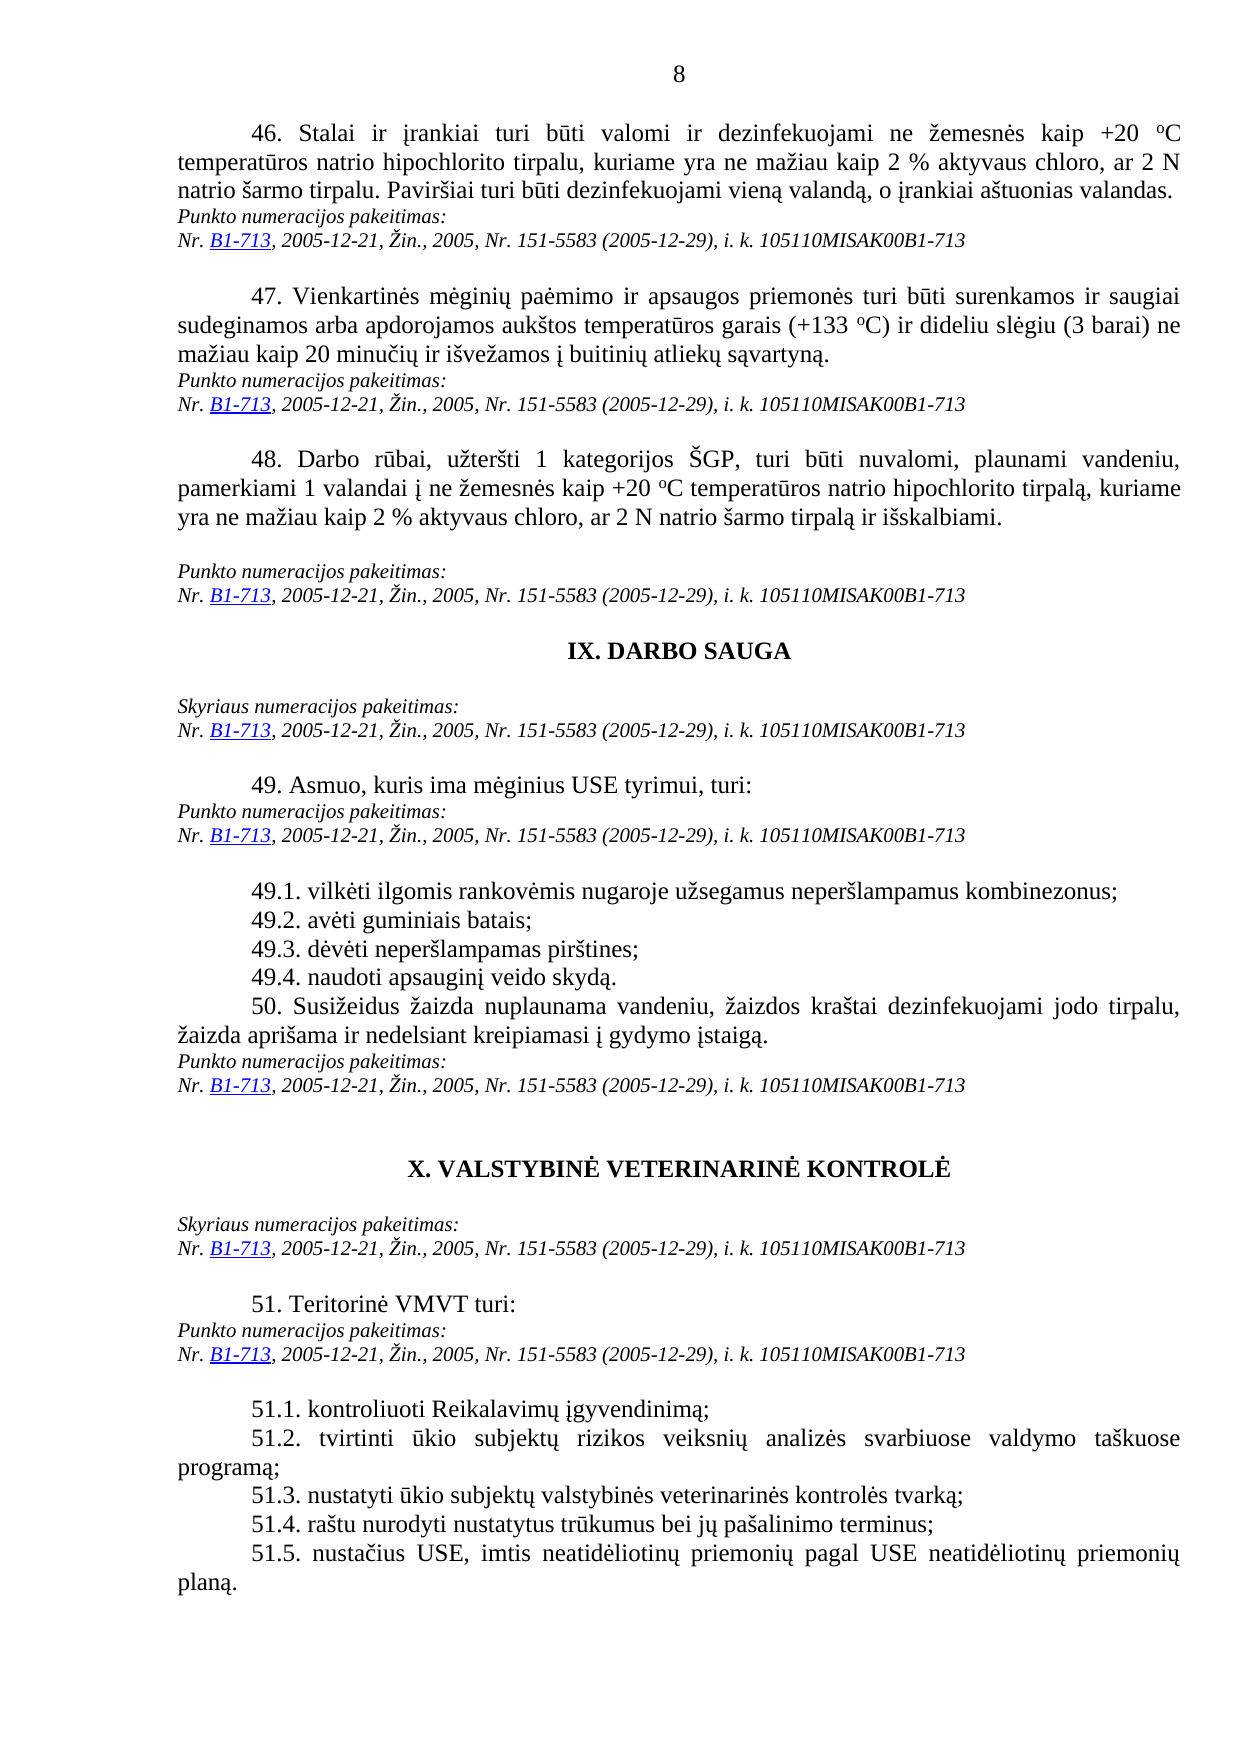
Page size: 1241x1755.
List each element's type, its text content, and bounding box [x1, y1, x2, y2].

text Skyriaus numeracijos pakeitimas: [177, 694, 1181, 718]
text Punkto numeracijos pakeitimas: [177, 799, 1181, 823]
text Nr. B1-713, 2005-12-21, Žin., 2005, Nr. 151-5583 (2005-12-29), i. k. 105110MISAK00B1-713 [177, 392, 1181, 416]
text 51.4. raštu nurodyti nustatytus trūkumus bei jų pašalinimo terminus; [177, 1509, 1181, 1538]
text 46. Stalai ir įrankiai turi būti valomi ir dezinfekuojami ne žemesnės kaip +20 oC temperatūros natrio hipochlorito tirpalu, kuriame yra ne mažiau kaip 2 % aktyvaus chloro, ar 2 N natrio šarmo tirpalu. Paviršiai turi būti dezinfekuojami vieną valandą, o įrankiai aštuonias valandas. [177, 118, 1181, 204]
text 50. Susižeidus žaizda nuplaunama vandeniu, žaizdos kraštai dezinfekuojami jodo tirpalu, žaizda aprišama ir nedelsiant kreipiamasi į gydymo įstaigą. [177, 991, 1181, 1049]
text Punkto numeracijos pakeitimas: [177, 1317, 1181, 1342]
text Skyriaus numeracijos pakeitimas: [177, 1212, 1181, 1236]
text Punkto numeracijos pakeitimas: [177, 204, 1181, 228]
text Punkto numeracijos pakeitimas: [177, 1049, 1181, 1073]
text Punkto numeracijos pakeitimas: [177, 367, 1181, 392]
text 49. Asmuo, kuris ima mėginius USE tyrimui, turi: [177, 771, 1181, 799]
text Nr. B1-713, 2005-12-21, Žin., 2005, Nr. 151-5583 (2005-12-29), i. k. 105110MISAK00B1-713 [177, 583, 1181, 607]
text IX. DARBO SAUGA [177, 636, 1181, 665]
text 51.3. nustatyti ūkio subjektų valstybinės veterinarinės kontrolės tvarką; [177, 1481, 1181, 1509]
text 51.1. kontroliuoti Reikalavimų įgyvendinimą; [177, 1394, 1181, 1423]
text 48. Darbo rūbai, užteršti 1 kategorijos ŠGP, turi būti nuvalomi, plaunami vandeniu, pamerkiami 1 valandai į ne žemesnės kaip +20 oC temperatūros natrio hipochlorito tirpalą, kuriame yra ne mažiau kaip 2 % aktyvaus chloro, ar 2 N natrio šarmo tirpalą ir išskalbiami. [177, 444, 1181, 531]
text Nr. B1-713, 2005-12-21, Žin., 2005, Nr. 151-5583 (2005-12-29), i. k. 105110MISAK00B1-713 [177, 1342, 1181, 1366]
text 49.4. naudoti apsauginį veido skydą. [177, 962, 1181, 991]
text 49.1. vilkėti ilgomis rankovėmis nugaroje užsegamus neperšlampamus kombinezonus; [177, 876, 1181, 905]
text Nr. B1-713, 2005-12-21, Žin., 2005, Nr. 151-5583 (2005-12-29), i. k. 105110MISAK00B1-713 [177, 1236, 1181, 1260]
text 51. Teritorinė VMVT turi: [177, 1289, 1181, 1317]
text Nr. B1-713, 2005-12-21, Žin., 2005, Nr. 151-5583 (2005-12-29), i. k. 105110MISAK00B1-713 [177, 228, 1181, 252]
text 49.3. dėvėti neperšlampamas pirštines; [177, 934, 1181, 962]
text Nr. B1-713, 2005-12-21, Žin., 2005, Nr. 151-5583 (2005-12-29), i. k. 105110MISAK00B1-713 [177, 823, 1181, 847]
text 51.5. nustačius USE, imtis neatidėliotinų priemonių pagal USE neatidėliotinų priemonių planą. [177, 1538, 1181, 1596]
text Nr. B1-713, 2005-12-21, Žin., 2005, Nr. 151-5583 (2005-12-29), i. k. 105110MISAK00B1-713 [177, 718, 1181, 742]
text Punkto numeracijos pakeitimas: [177, 559, 1181, 583]
text Nr. B1-713, 2005-12-21, Žin., 2005, Nr. 151-5583 (2005-12-29), i. k. 105110MISAK00B1-713 [177, 1073, 1181, 1097]
text 47. Vienkartinės mėginių paėmimo ir apsaugos priemonės turi būti surenkamos ir saugiai sudeginamos arba apdorojamos aukštos temperatūros garais (+133 oC) ir dideliu slėgiu (3 barai) ne mažiau kaip 20 minučių ir išvežamos į buitinių atliekų sąvartyną. [177, 281, 1181, 367]
text 49.2. avėti guminiais batais; [177, 905, 1181, 934]
text X. VALSTYBINĖ VETERINARINĖ KONTROLĖ [177, 1154, 1181, 1183]
text 51.2. tvirtinti ūkio subjektų rizikos veiksnių analizės svarbiuose valdymo taškuose programą; [177, 1423, 1181, 1481]
